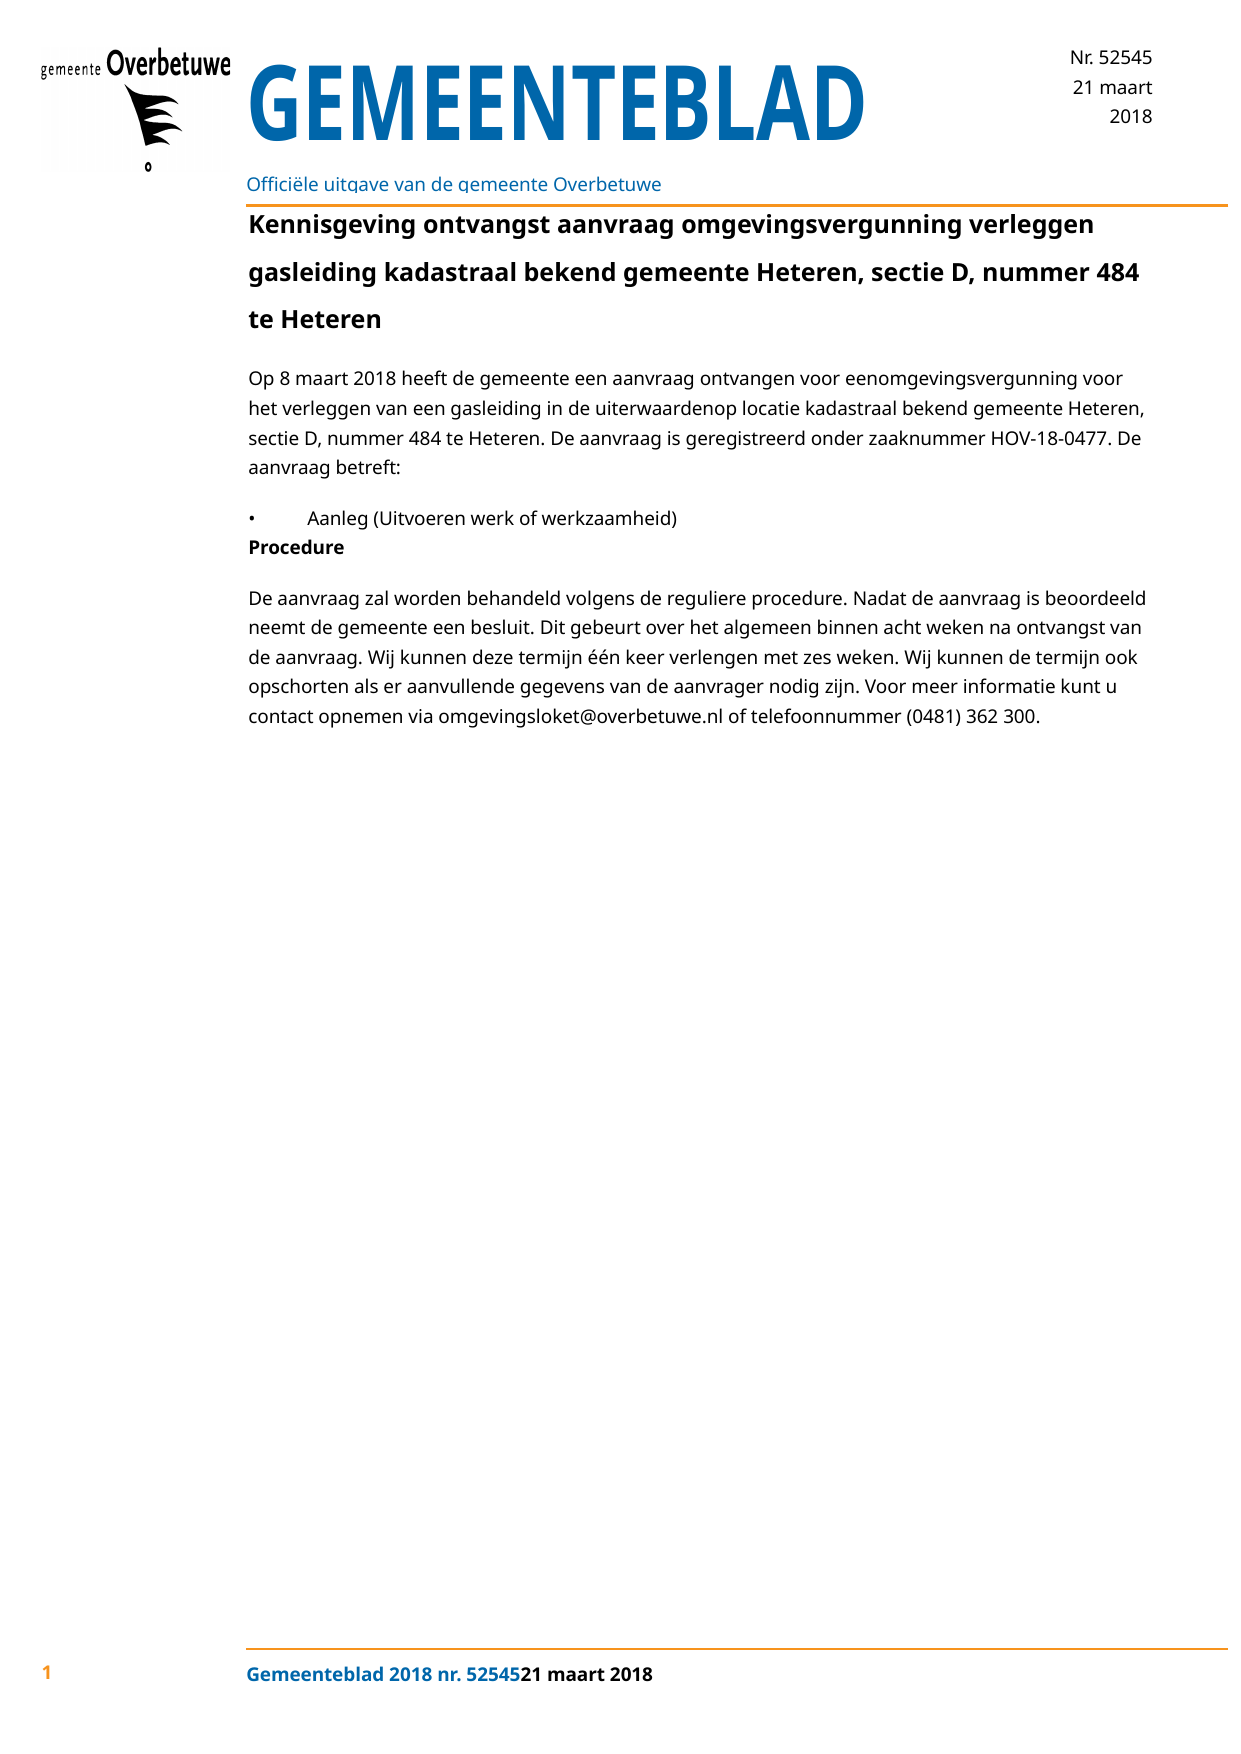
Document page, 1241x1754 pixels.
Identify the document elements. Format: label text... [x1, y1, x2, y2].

list Aanleg (Uitvoeren werk of werkzaamheid) [248, 505, 1152, 530]
text De aanvraag zal worden behandeld volgens de reguliere procedure. Nadat de aanvraag is beoordeeld neemt de gemeente een besluit. Dit gebeurt over het algemeen binnen acht weken na ontvangst van de aanvraag. Wij kunnen deze termijn één keer verlengen met zes weken. Wij kunnen de termijn ook opschorten als er aanvullende gegevens van de aanvrager nodig zijn. Voor meer informatie kunt u contact opnemen via omgevingsloket@overbetuwe.nl of telefoonnummer (0481) 362 300. [248, 585, 1152, 729]
text Op 8 maart 2018 heeft de gemeente een aanvraag ontvangen voor eenomgevingsvergunning voor het verleggen van een gasleiding in de uiterwaardenop locatie kadastraal bekend gemeente Heteren, sectie D, nummer 484 te Heteren. De aanvraag is geregistreerd onder zaaknummer HOV-18-0477. De aanvraag betreft: [248, 366, 1152, 480]
text Procedure [248, 534, 1152, 560]
text Kennisgeving ontvangst aanvraag omgevingsvergunning verleggen gasleiding kadastraal bekend gemeente Heteren, sectie D, nummer 484 te Heteren [248, 207, 1152, 336]
picture [41, 47, 231, 172]
